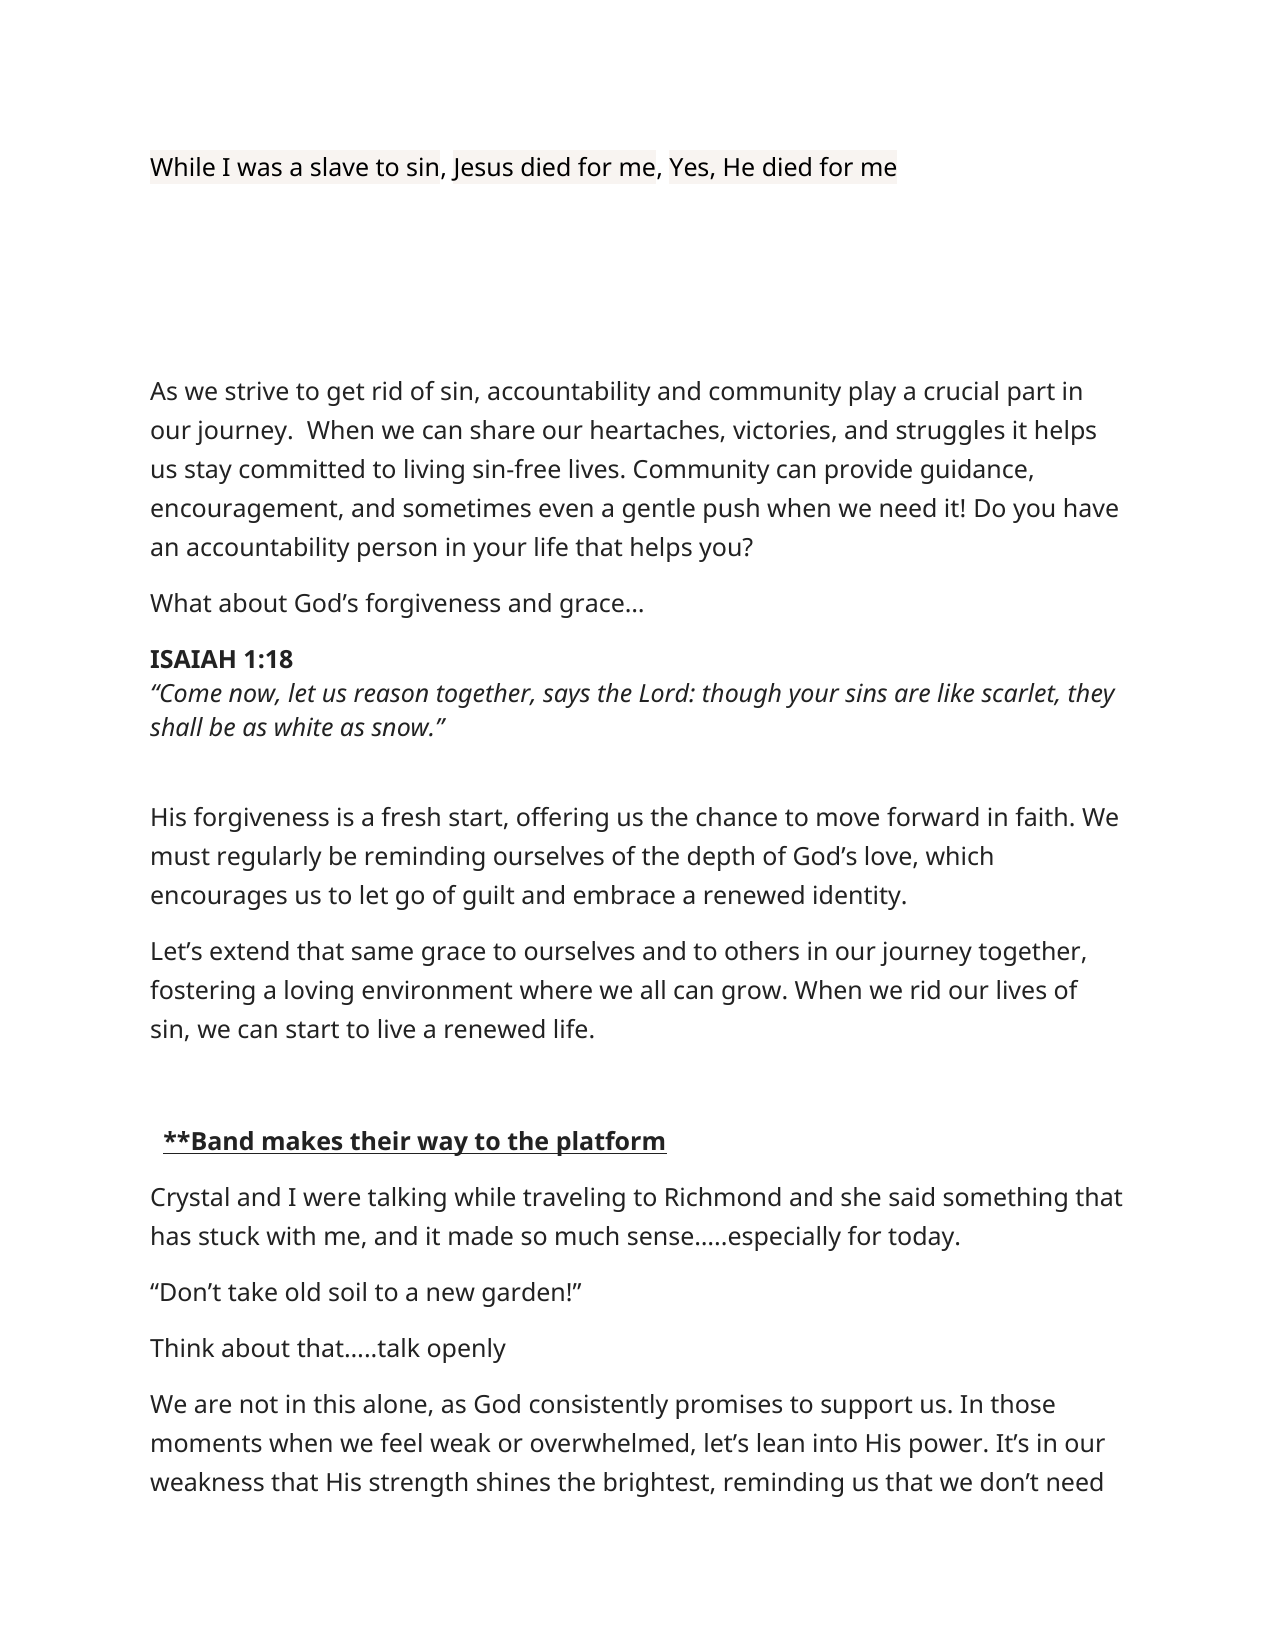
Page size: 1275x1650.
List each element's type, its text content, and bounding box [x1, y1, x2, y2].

text ISAIAH 1:18 [150, 642, 1125, 676]
text “Come now, let us reason together, says the Lord: though your sins are like scarlet, they shall be as white as snow.” [150, 676, 1125, 744]
text Think about that…..talk openly [150, 1331, 1125, 1364]
text We are not in this alone, as God consistently promises to support us. In those moments when we feel weak or overwhelmed, let’s lean into His power. It’s in our weakness that His strength shines the brightest, reminding us that we don’t need [150, 1386, 1125, 1499]
text “Don’t take old soil to a new garden!” [150, 1275, 1125, 1309]
text While I was a slave to sin, Jesus died for me, Yes, He died for me [150, 150, 1125, 184]
text Let’s extend that same grace to ourselves and to others in our journey together, fostering a loving environment where we all can grow. When we rid our lives of sin, we can start to live a renewed life. [150, 934, 1125, 1046]
text His forgiveness is a fresh start, offering us the chance to move forward in faith. We must regularly be reminding ourselves of the depth of God’s love, which encourages us to let go of guilt and embrace a renewed identity. [150, 800, 1125, 912]
text What about God’s forgiveness and grace… [150, 586, 1125, 620]
text Crystal and I were talking while traveling to Richmond and she said something that has stuck with me, and it made so much sense…..especially for today. [150, 1180, 1125, 1253]
text As we strive to get rid of sin, accountability and community play a crucial part in our journey. When we can share our heartaches, victories, and struggles it helps us stay committed to living sin-free lives. Community can provide guidance, encouragement, and sometimes even a gentle push when we need it! Do you have an accountability person in your life that helps you? [150, 373, 1125, 564]
text **Band makes their way to the platform [150, 1124, 1125, 1158]
